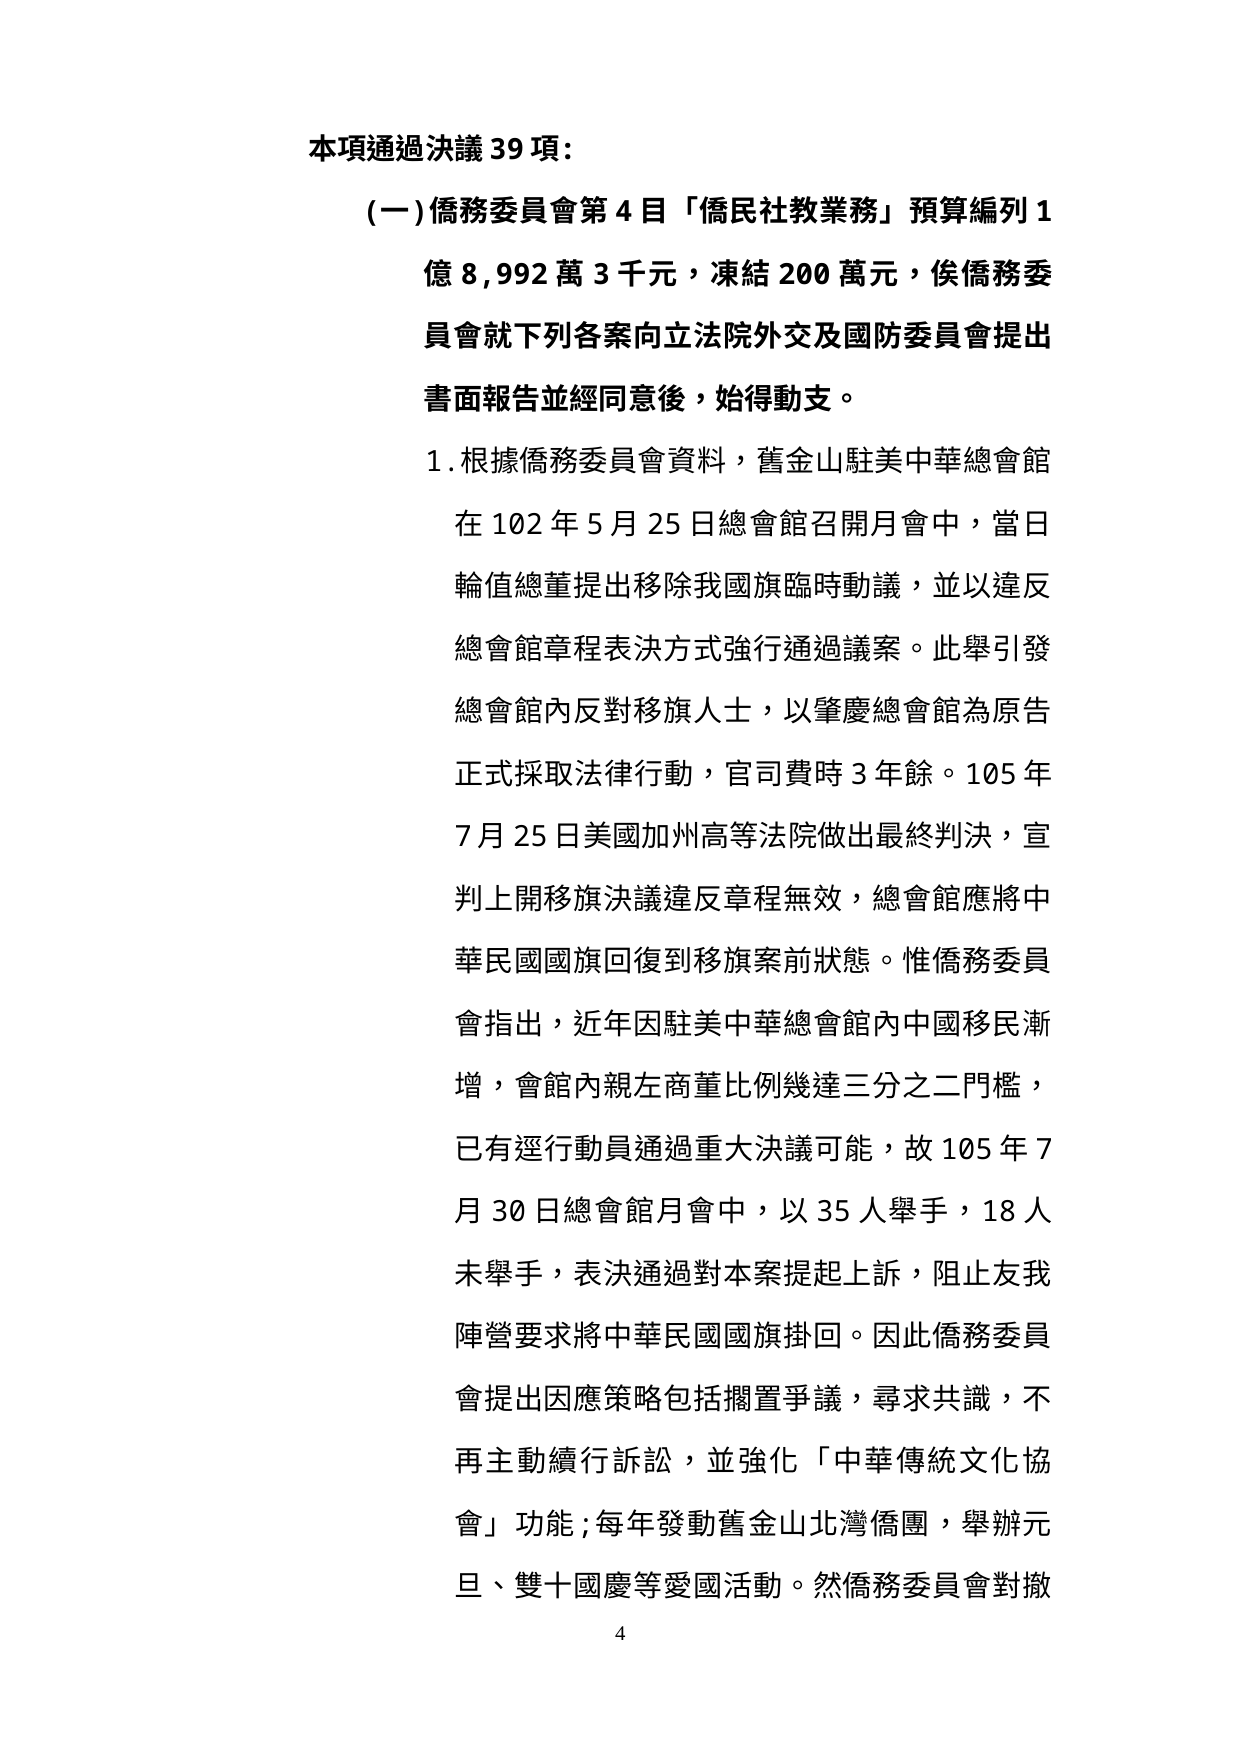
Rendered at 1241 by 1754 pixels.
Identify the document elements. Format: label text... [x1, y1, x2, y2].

text (一)僑務委員會第4目「僑民社教業務」預算編列1億8,992萬3千元，凍結200萬元，俟僑務委員會就下列各案向立法院外交及國防委員會提出書面報告並經同意後，始得動支。 [362, 167, 1053, 417]
text 1.根據僑務委員會資料，舊金山駐美中華總會館在102年5月25日總會館召開月會中，當日輪值總董提出移除我國旗臨時動議，並以違反總會館章程表決方式強行通過議案。此舉引發總會館內反對移旗人士，以肇慶總會館為原告，正式採取法律行動，官司費時3年餘。105年7月25日美國加州高等法院做出最終判決，宣判上開移旗決議違反章程無效，總會館應將中華民國國旗回復到移旗案前狀態。惟僑務委員會指出，近年因駐美中華總會館內中國移民漸增，會館內親左商董比例幾達三分之二門檻，已有逕行動員通過重大決議可能，故105年7月30日總會館月會中，以35人舉手，18人未舉手，表決通過對本案提起上訴，阻止友我陣營要求將中華民國國旗掛回。因此僑務委員會提出因應策略包括擱置爭議，尋求共識，不再主動續行訴訟，並強化「中華傳統文化協會」功能;每年發動舊金山北灣僑團，舉辦元旦、雙十國慶等愛國活動。然僑務委員會對撤中華民國國旗案卻表示將不再主動訴訟，改支持其它友我協會，此舉恐有不戰而敗之虞。舊金山法院宣判，舊金山中華總會館應掛回中華民國國旗，僑務委員會除應該正式對外要求中國別把兩岸政治分歧帶進僑社，煽動中華總會館部分人士移旗之外，更應堅持，進而加緊研議出有利我方之因應對策，而非抱持著未戰先敗之態度。爰針對僑務委員會第4目「僑民社教業務」第1節「華僑文化社教活動」預算編列5,960萬1千元，凍結部分經費，俟僑務委員會向立法院外交及國防委員會提出書面報告並經同意後，始得動支。 [425, 417, 1053, 1605]
text 本項通過決議39項: [308, 105, 1053, 167]
